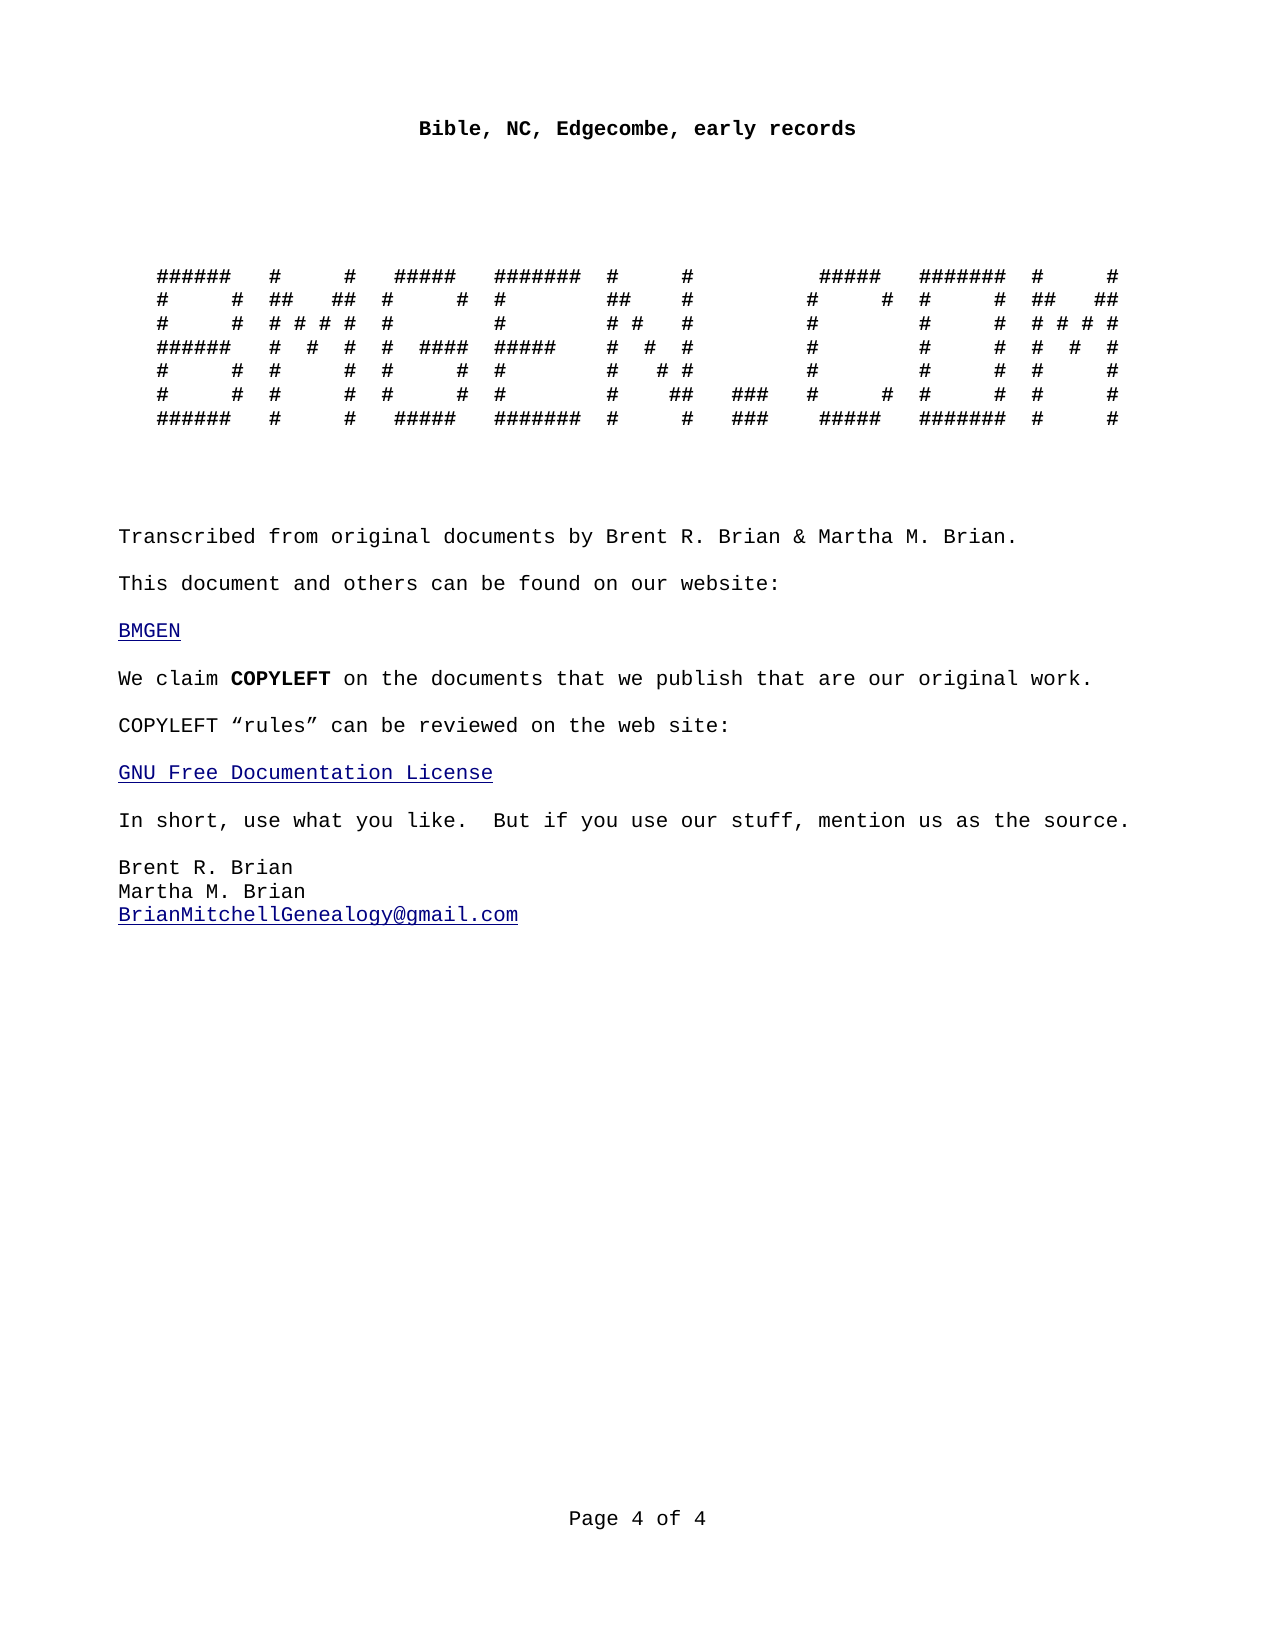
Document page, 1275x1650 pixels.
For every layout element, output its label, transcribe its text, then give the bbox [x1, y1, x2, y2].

text # # # # # # # # ## ### # # # # # # [118, 384, 1157, 408]
text Brent R. Brian [118, 857, 1157, 881]
text Transcribed from original documents by Brent R. Brian & Martha M. Brian. [118, 526, 1157, 549]
text In short, use what you like. But if you use our stuff, mention us as the source. [118, 810, 1157, 833]
text BrianMitchellGenealogy@gmail.com [118, 904, 1157, 928]
text ###### # # # # #### ##### # # # # # # # # # [118, 337, 1157, 360]
text COPYLEFT “rules” can be reviewed on the web site: [118, 715, 1157, 739]
text ###### # # ##### ####### # # ##### ####### # # [118, 266, 1157, 289]
text ###### # # ##### ####### # # ### ##### ####### # # [118, 408, 1157, 431]
text We claim COPYLEFT on the documents that we publish that are our original work. [118, 668, 1157, 691]
text # # # # # # # # # # # # # # # # # # [118, 313, 1157, 337]
text # # ## ## # # # ## # # # # # ## ## [118, 289, 1157, 313]
text This document and others can be found on our website: [118, 573, 1157, 597]
text # # # # # # # # # # # # # # # [118, 360, 1157, 384]
text Martha M. Brian [118, 881, 1157, 904]
text BMGEN [118, 621, 1157, 644]
text GNU Free Documentation License [118, 762, 1157, 786]
